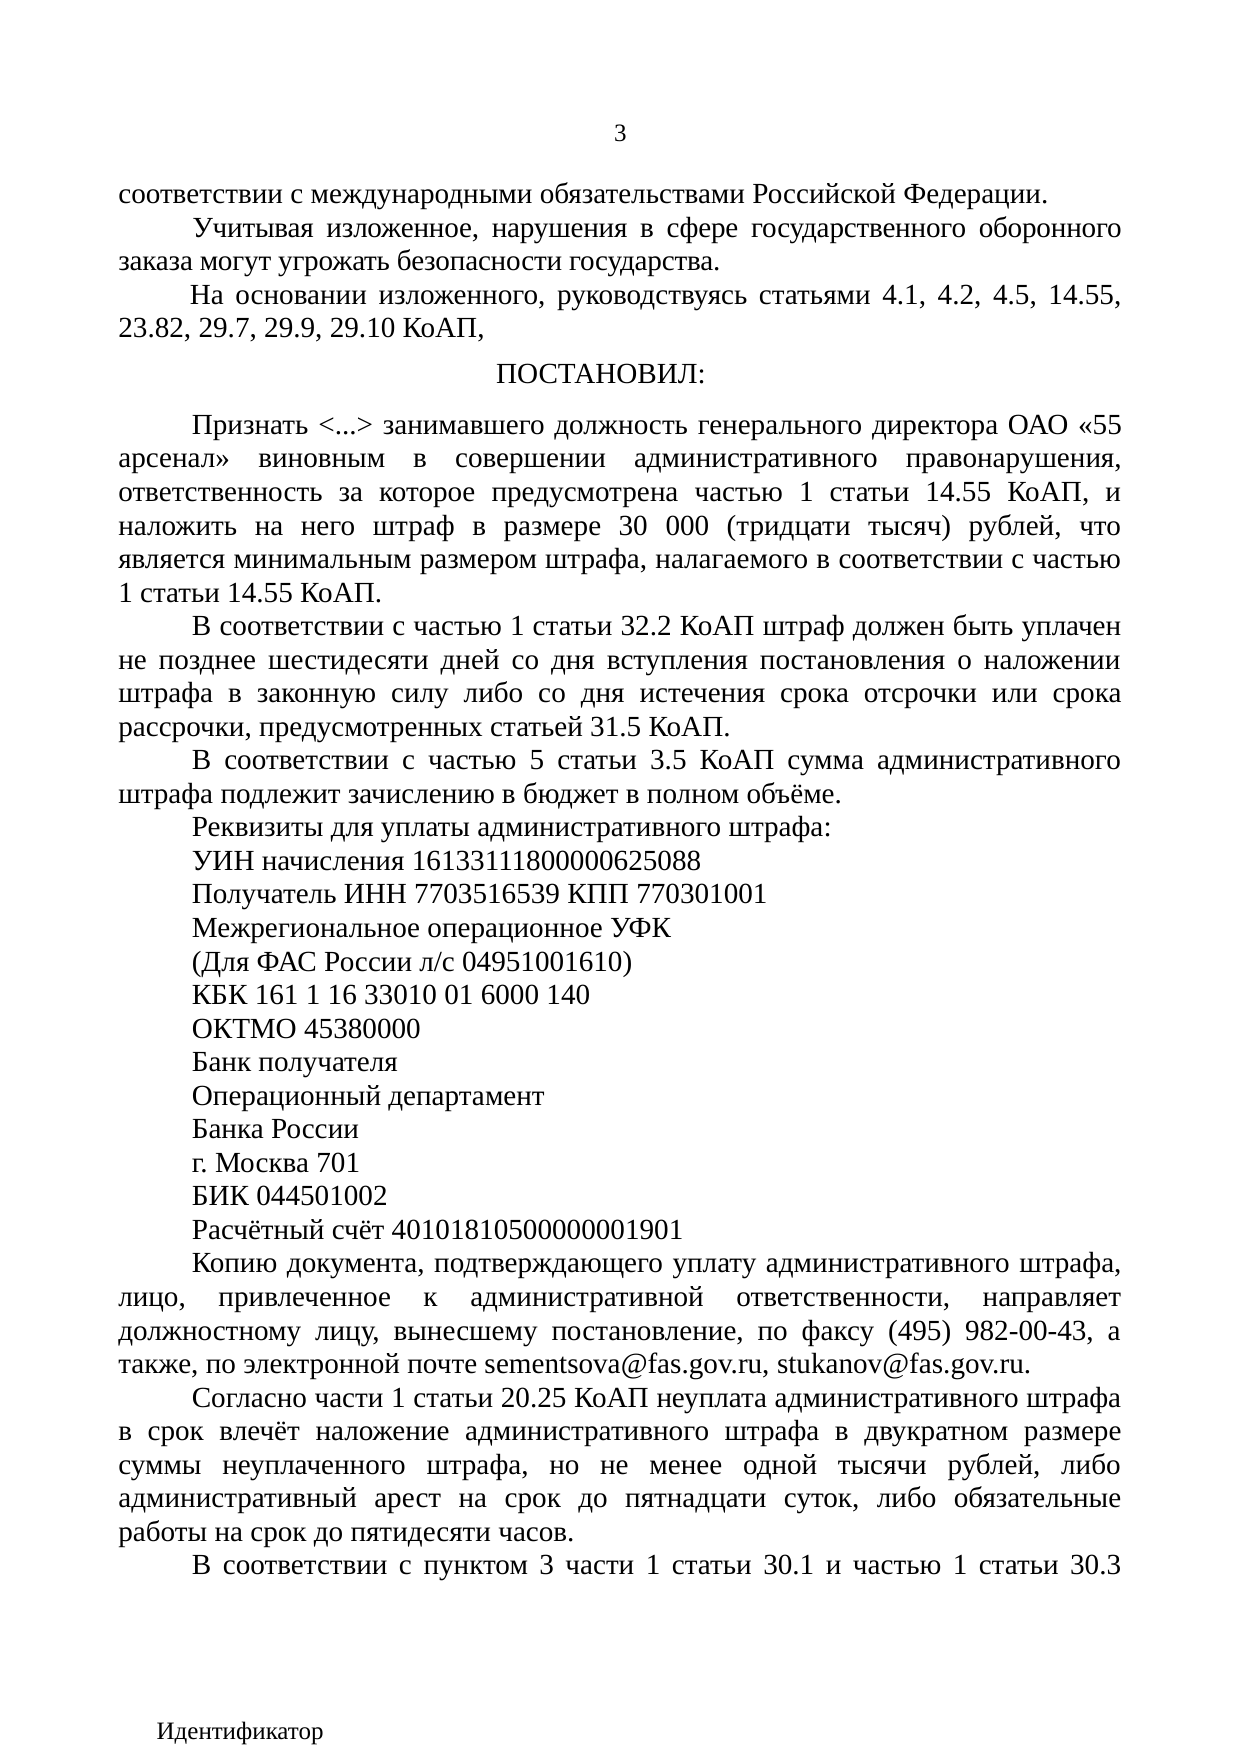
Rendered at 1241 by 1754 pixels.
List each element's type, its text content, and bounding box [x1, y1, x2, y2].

text (Для ФАС России л/с 04951001610) [118, 944, 1122, 977]
text Банка России [118, 1111, 1122, 1145]
text В соответствии с частью 5 статьи 3.5 КоАП сумма административного штрафа подлежит зачислению в бюджет в полном объёме. [118, 742, 1122, 809]
text В соответствии с пунктом 3 части 1 статьи 30.1 и частью 1 статьи 30.3 [118, 1547, 1122, 1581]
text Учитывая изложенное, нарушения в сфере государственного оборонного заказа могут угрожать безопасности государства. [118, 210, 1122, 277]
text ПОСТАНОВИЛ: [118, 356, 1122, 389]
text Признать <...> занимавшего должность генерального директора ОАО «55 арсенал» виновным в совершении административного правонарушения, ответственность за которое предусмотрена частью 1 статьи 14.55 КоАП, и наложить на него штраф в размере 30 000 (тридцати тысяч) рублей, что является минимальным размером штрафа, налагаемого в соответствии с частью 1 статьи 14.55 КоАП. [118, 407, 1122, 608]
text ОКТМО 45380000 [118, 1011, 1122, 1044]
text Межрегиональное операционное УФК [118, 910, 1122, 944]
text В соответствии с частью 1 статьи 32.2 КоАП штраф должен быть уплачен не позднее шестидесяти дней со дня вступления постановления о наложении штрафа в законную силу либо со дня истечения срока отсрочки или срока рассрочки, предусмотренных статьей 31.5 КоАП. [118, 608, 1122, 742]
text Согласно части 1 статьи 20.25 КоАП неуплата административного штрафа в срок влечёт наложение административного штрафа в двукратном размере суммы неуплаченного штрафа, но не менее одной тысячи рублей, либо административный арест на срок до пятнадцати суток, либо обязательные работы на срок до пятидесяти часов. [118, 1380, 1122, 1547]
text На основании изложенного, руководствуясь статьями 4.1, 4.2, 4.5, 14.55, 23.82, 29.7, 29.9, 29.10 КоАП, [118, 277, 1122, 344]
text Расчётный счёт 40101810500000001901 [118, 1212, 1122, 1246]
text Операционный департамент [118, 1078, 1122, 1111]
text г. Москва 701 [118, 1145, 1122, 1178]
text соответствии с международными обязательствами Российской Федерации. [118, 176, 1122, 210]
text БИК 044501002 [118, 1178, 1122, 1212]
text Копию документа, подтверждающего уплату административного штрафа, лицо, привлеченное к административной ответственности, направляет должностному лицу, вынесшему постановление, по факсу (495) 982-00-43, а также, по электронной почте sementsova@fas.gov.ru, stukanov@fas.gov.ru. [118, 1246, 1122, 1380]
text Получатель ИНН 7703516539 КПП 770301001 [118, 877, 1122, 910]
text Банк получателя [118, 1044, 1122, 1078]
text УИН начисления 16133111800000625088 [118, 843, 1122, 877]
text Реквизиты для уплаты административного штрафа: [118, 809, 1122, 843]
text КБК 161 1 16 33010 01 6000 140 [118, 977, 1122, 1011]
